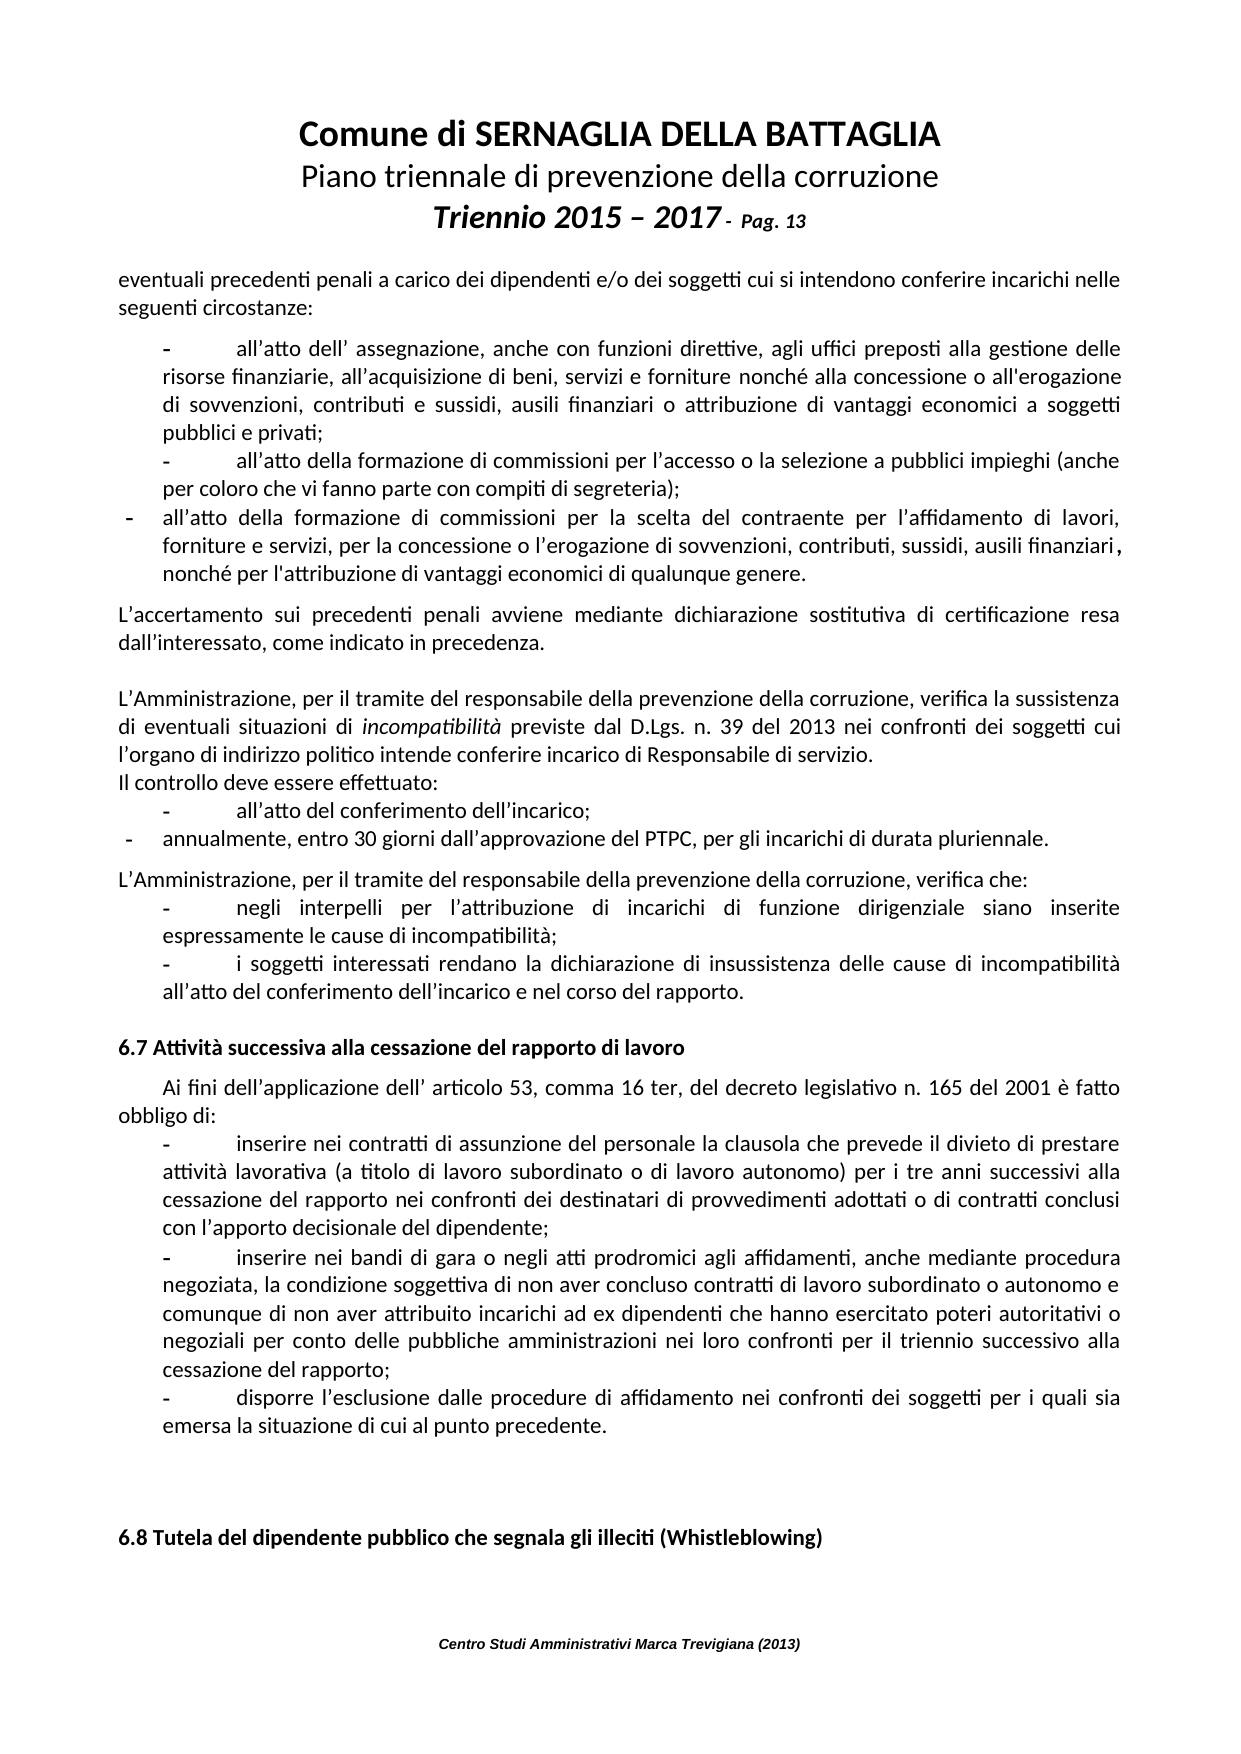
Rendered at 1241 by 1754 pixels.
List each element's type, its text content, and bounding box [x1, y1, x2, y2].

list all’atto del conferimento dell’incarico; [162, 796, 1122, 824]
text 6.8 Tutela del dipendente pubblico che segnala gli illeciti (Whistleblowing) [118, 1523, 1122, 1551]
list all’atto dell’ assegnazione, anche con funzioni direttive, agli uffici preposti alla gestione delle risorse finanziarie, all’acquisizione di beni, servizi e forniture nonché alla concessione o all'erogazione di sovvenzioni, contributi e sussidi, ausili finanziari o attribuzione di vantaggi economici a soggetti pubblici e privati; [162, 333, 1122, 446]
list i soggetti interessati rendano la dichiarazione di insussistenza delle cause di incompatibilità all’atto del conferimento dell’incarico e nel corso del rapporto. [162, 949, 1122, 1005]
list inserire nei contratti di assunzione del personale la clausola che prevede il divieto di prestare attività lavorativa (a titolo di lavoro subordinato o di lavoro autonomo) per i tre anni successivi alla cessazione del rapporto nei confronti dei destinatari di provvedimenti adottati o di contratti conclusi con l’apporto decisionale del dipendente; [162, 1129, 1122, 1242]
list all’atto della formazione di commissioni per l’accesso o la selezione a pubblici impieghi (anche per coloro che vi fanno parte con compiti di segreteria); [162, 446, 1122, 502]
text L’Amministrazione, per il tramite del responsabile della prevenzione della corruzione, verifica la sussistenza di eventuali situazioni di incompatibilità previste dal D.Lgs. n. 39 del 2013 nei confronti dei soggetti cui l’organo di indirizzo politico intende conferire incarico di Responsabile di servizio. [118, 684, 1122, 768]
text L’Amministrazione, per il tramite del responsabile della prevenzione della corruzione, verifica che: [118, 865, 1122, 893]
list annualmente, entro 30 giorni dall’approvazione del PTPC, per gli incarichi di durata pluriennale. [125, 824, 1122, 852]
list disporre l’esclusione dalle procedure di affidamento nei confronti dei soggetti per i quali sia emersa la situazione di cui al punto precedente. [162, 1383, 1122, 1439]
text Ai fini dell’applicazione dell’ articolo 53, comma 16 ter, del decreto legislativo n. 165 del 2001 è fatto obbligo di: [118, 1073, 1122, 1129]
text eventuali precedenti penali a carico dei dipendenti e/o dei soggetti cui si intendono conferire incarichi nelle seguenti circostanze: [118, 265, 1122, 321]
text 6.7 Attività successiva alla cessazione del rapporto di lavoro [118, 1033, 1122, 1061]
text Il controllo deve essere effettuato: [118, 768, 1122, 796]
text L’accertamento sui precedenti penali avviene mediante dichiarazione sostitutiva di certificazione resa dall’interessato, come indicato in precedenza. [118, 600, 1122, 656]
list inserire nei bandi di gara o negli atti prodromici agli affidamenti, anche mediante procedura negoziata, la condizione soggettiva di non aver concluso contratti di lavoro subordinato o autonomo e comunque di non aver attribuito incarichi ad ex dipendenti che hanno esercitato poteri autoritativi o negoziali per conto delle pubbliche amministrazioni nei loro confronti per il triennio successivo alla cessazione del rapporto; [162, 1242, 1122, 1383]
list all’atto della formazione di commissioni per la scelta del contraente per l’affidamento di lavori, forniture e servizi, per la concessione o l’erogazione di sovvenzioni, contributi, sussidi, ausili finanziari, nonché per l'attribuzione di vantaggi economici di qualunque genere. [125, 502, 1122, 588]
list negli interpelli per l’attribuzione di incarichi di funzione dirigenziale siano inserite espressamente le cause di incompatibilità; [162, 893, 1122, 949]
